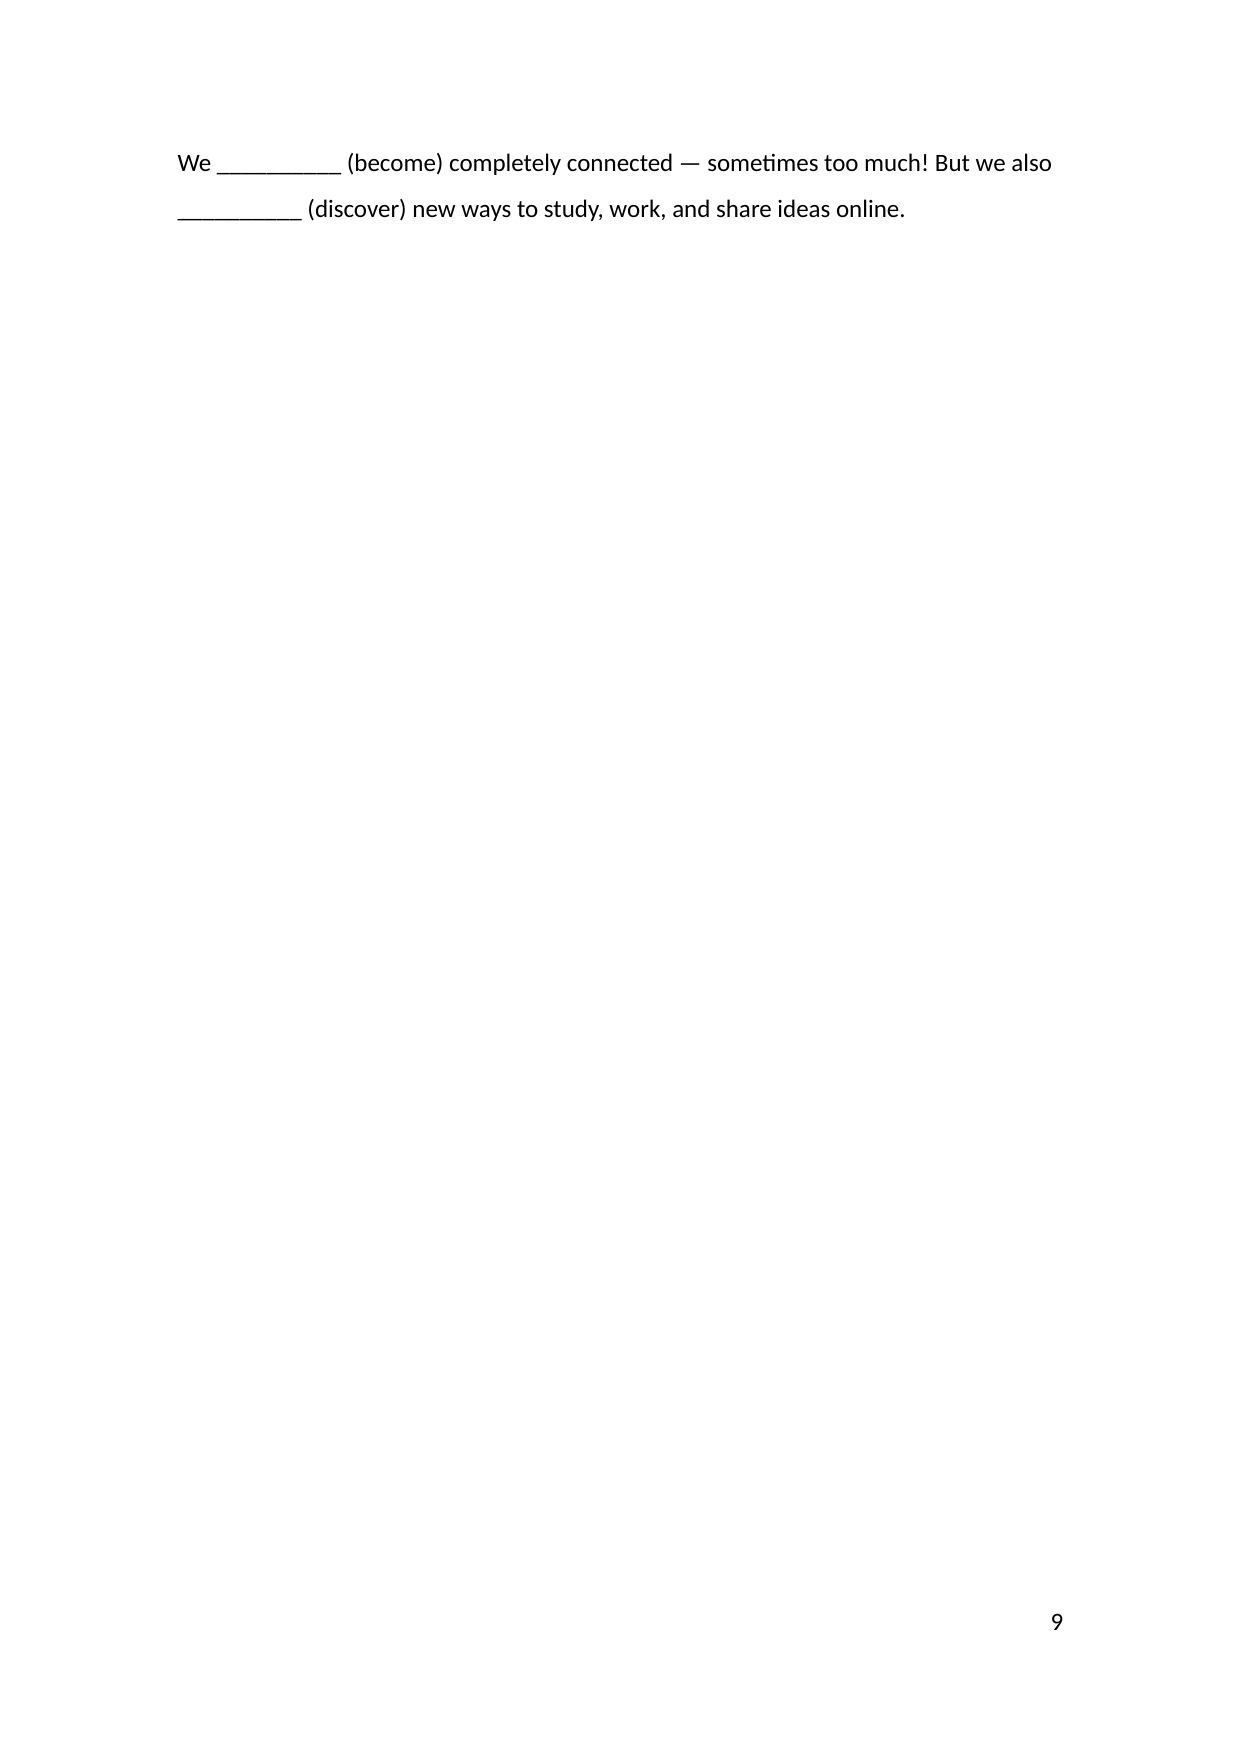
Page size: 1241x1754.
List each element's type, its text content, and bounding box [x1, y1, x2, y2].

text We __________ (become) completely connected — sometimes too much! But we also __________ (discover) new ways to study, work, and share ideas online. [177, 148, 1063, 224]
